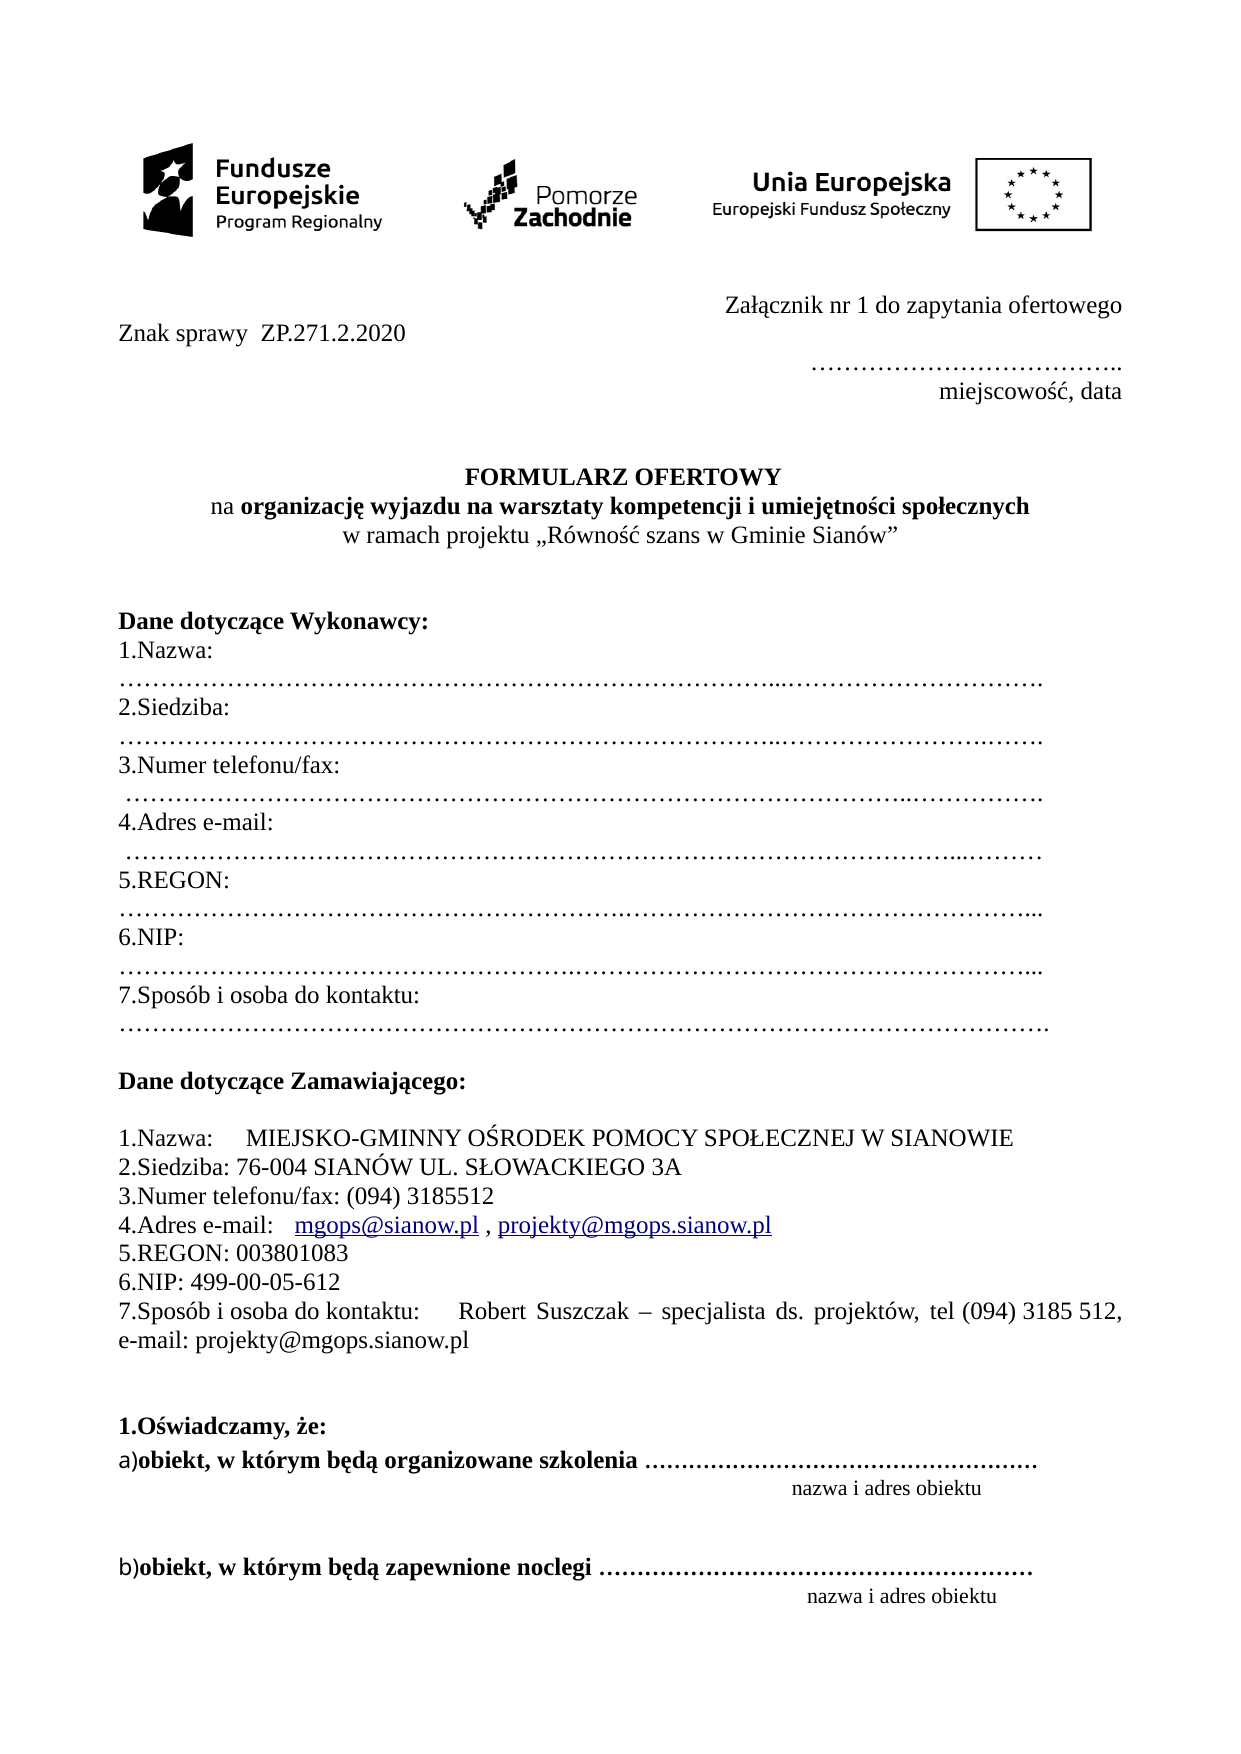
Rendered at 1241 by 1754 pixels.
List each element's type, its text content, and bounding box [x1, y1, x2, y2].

list Siedziba: 76-004 SIANÓW UL. SŁOWACKIEGO 3A [118, 1152, 1122, 1181]
text Znak sprawy ZP.271.2.2020 [118, 318, 1122, 347]
text nazwa i adres obiektu [212, 1582, 1122, 1608]
list NIP: 499-00-05-612 [118, 1267, 1122, 1296]
list Oświadczamy, że: [118, 1411, 1122, 1440]
text Załącznik nr 1 do zapytania ofertowego [118, 290, 1122, 318]
text nazwa i adres obiektu [212, 1475, 1122, 1501]
list Numer telefonu/fax: (094) 3185512 [118, 1181, 1122, 1210]
list Nazwa: MIEJSKO-GMINNY OŚRODEK POMOCY SPOŁECZNEJ W SIANOWIE [118, 1123, 1122, 1152]
text na organizację wyjazdu na warsztaty kompetencji i umiejętności społecznych [118, 491, 1122, 520]
picture [118, 118, 1117, 261]
text FORMULARZ OFERTOWY [118, 462, 1122, 491]
list obiekt, w którym będą zapewnione noclegi ………………………………………………… [118, 1551, 1122, 1582]
list Siedziba: [118, 692, 1122, 721]
text ……………………………….. [118, 347, 1122, 376]
text ……………………………………………………………………..…………………….……. [118, 721, 1122, 750]
text w ramach projektu „Równość szans w Gminie Sianów” [118, 520, 1122, 548]
list Adres e-mail: mgops@sianow.pl , projekty@mgops.sianow.pl [118, 1210, 1122, 1238]
list Sposób i osoba do kontaktu: [118, 980, 1122, 1008]
text miejscowość, data [118, 376, 1122, 405]
text …………………………………………………………………………………..……………. [118, 778, 1122, 807]
text ……………………………………………………………………...…………………………. [118, 663, 1122, 692]
list Numer telefonu/fax: [118, 750, 1122, 778]
list REGON: 003801083 [118, 1238, 1122, 1267]
list Adres e-mail: [118, 807, 1122, 836]
list Nazwa: [118, 635, 1122, 663]
list REGON: [118, 865, 1122, 893]
list Sposób i osoba do kontaktu: Robert Suszczak – specjalista ds. projektów, tel (094) 3185 512, e-mail: projekty@mgops.sianow.pl [118, 1296, 1122, 1353]
text …………………………………………………….…………………………………………... [118, 893, 1122, 922]
text …………………………………………………………………………………………………. [118, 1008, 1122, 1037]
text ……………………………………………….………………………………………………... [118, 951, 1122, 980]
list NIP: [118, 922, 1122, 951]
list obiekt, w którym będą organizowane szkolenia ……………………………………………… [118, 1444, 1122, 1475]
text ………………………………………………………………………………………...……… [118, 836, 1122, 865]
text Dane dotyczące Zamawiającego: [118, 1066, 1122, 1095]
text Dane dotyczące Wykonawcy: [118, 606, 1122, 635]
